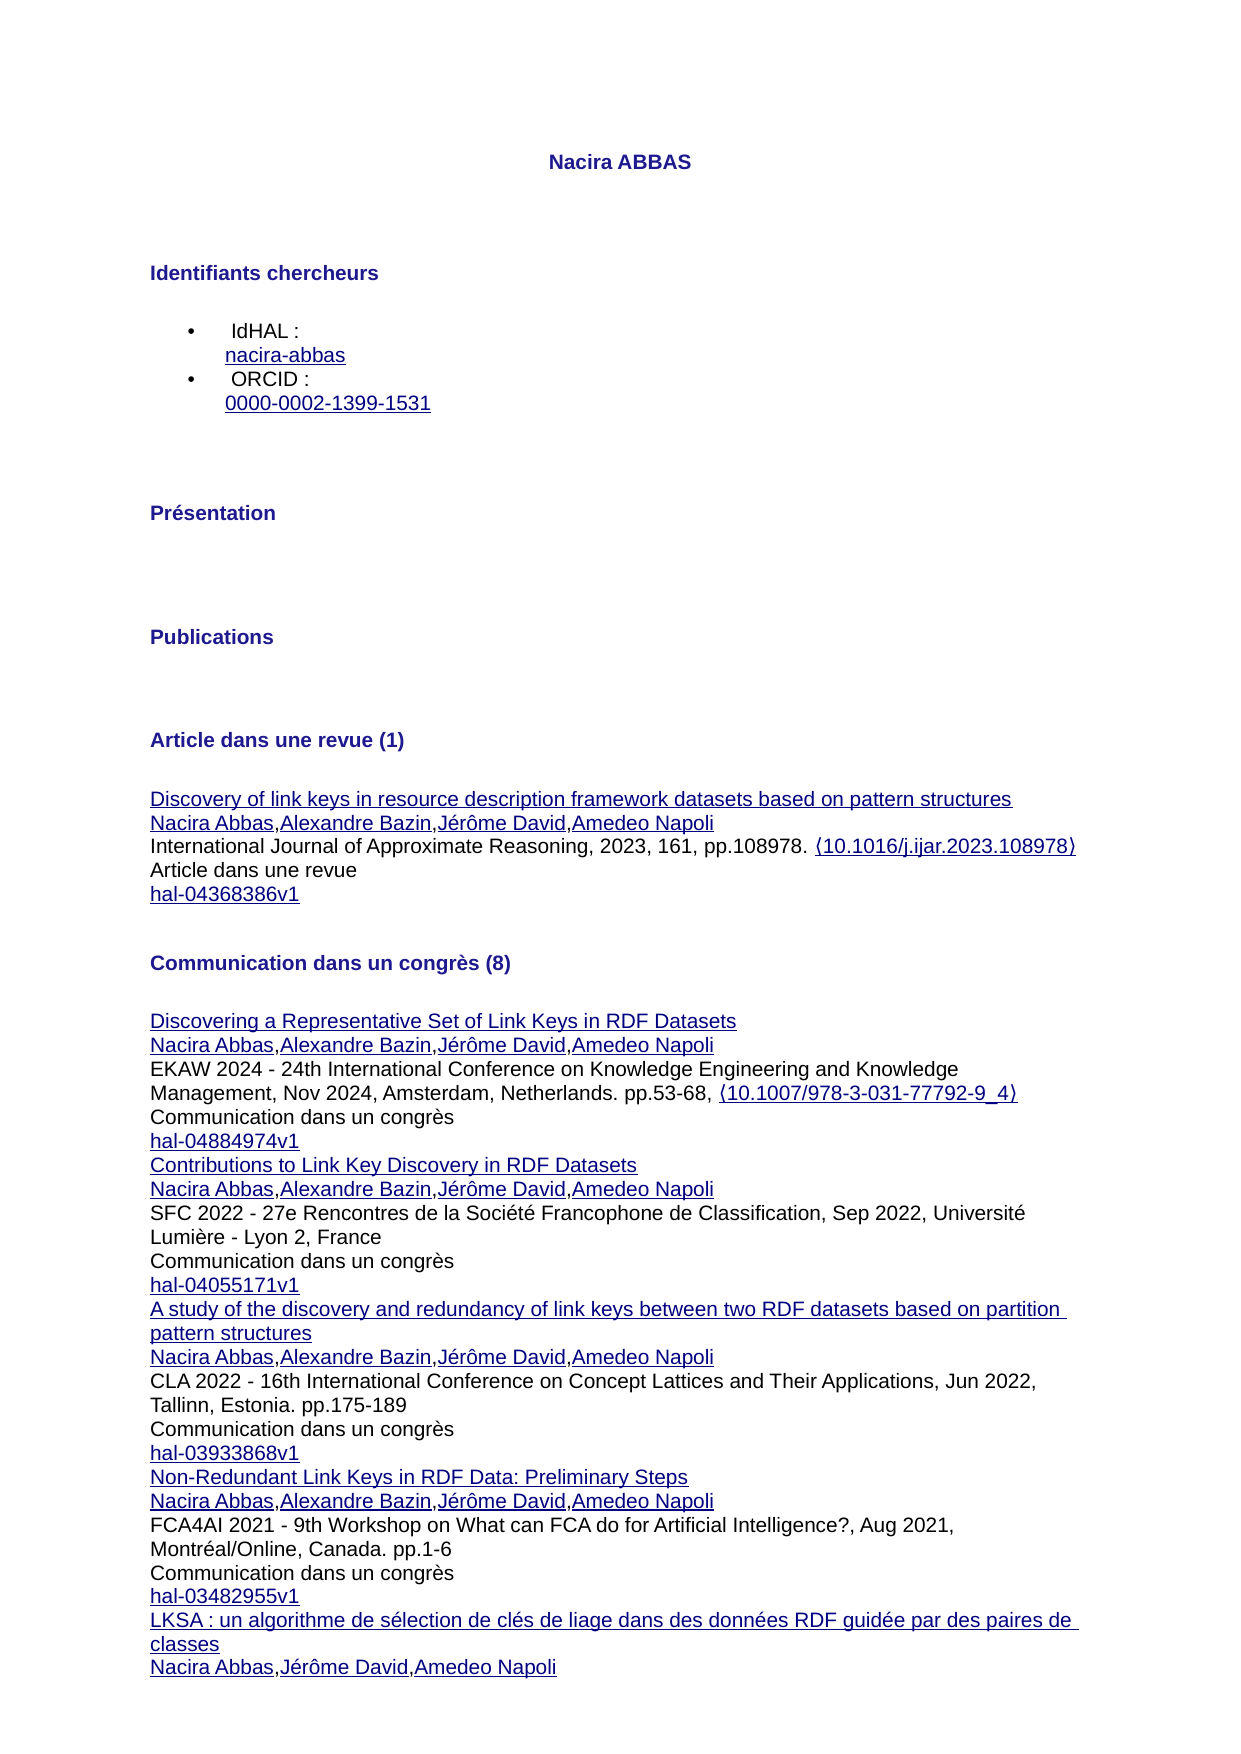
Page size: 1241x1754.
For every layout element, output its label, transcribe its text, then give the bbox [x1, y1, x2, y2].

table_cell Non-Redundant Link Keys in RDF Data: Preliminary Steps Nacira Abbas,Alexandre Bazin,Jérôme David,Amedeo Napoli FCA4AI 2021 - 9th Workshop on What can FCA do for Artificial Intelligence?, Aug 2021, Montréal/Online, Canada. pp.1-6 Communication dans un congrès hal-03482955v1 [150, 1465, 1090, 1608]
list nacira-abbas [187, 343, 1090, 367]
table_header Discovery of link keys in resource description framework datasets based on pattern structures Nacira Abbas,Alexandre Bazin,Jérôme David,Amedeo Napoli International Journal of Approximate Reasoning, 2023, 161, pp.108978. ⟨10.1016/j.ijar.2023.108978⟩ Article dans une revue hal-04368386v1 [150, 786, 1090, 906]
table_cell Contributions to Link Key Discovery in RDF Datasets Nacira Abbas,Alexandre Bazin,Jérôme David,Amedeo Napoli SFC 2022 - 27e Rencontres de la Société Francophone de Classification, Sep 2022, Université Lumière - Lyon 2, France Communication dans un congrès hal-04055171v1 [150, 1153, 1090, 1297]
table_cell A study of the discovery and redundancy of link keys between two RDF datasets based on partition pattern structures Nacira Abbas,Alexandre Bazin,Jérôme David,Amedeo Napoli CLA 2022 - 16th International Conference on Concept Lattices and Their Applications, Jun 2022, Tallinn, Estonia. pp.175-189 Communication dans un congrès hal-03933868v1 [150, 1297, 1090, 1464]
subtitle Identifiants chercheurs [150, 260, 1090, 284]
subtitle Communication dans un congrès (8) [150, 951, 1090, 975]
table_header Discovering a Representative Set of Link Keys in RDF Datasets Nacira Abbas,Alexandre Bazin,Jérôme David,Amedeo Napoli EKAW 2024 - 24th International Conference on Knowledge Engineering and Knowledge Management, Nov 2024, Amsterdam, Netherlands. pp.53-68, ⟨10.1007/978-3-031-77792-9_4⟩ Communication dans un congrès hal-04884974v1 [150, 1009, 1090, 1153]
subtitle Article dans une revue (1) [150, 728, 1090, 752]
subtitle Nacira ABBAS [150, 150, 1090, 174]
table_cell LKSA : un algorithme de sélection de clés de liage dans des données RDF guidée par des paires de classes Nacira Abbas,Jérôme David,Amedeo Napoli [150, 1608, 1090, 1679]
subtitle Présentation [150, 501, 1090, 525]
list IdHAL : [187, 319, 1090, 343]
list ORCID : [187, 367, 1090, 391]
list 0000-0002-1399-1531 [187, 391, 1090, 414]
subtitle Publications [150, 625, 1090, 649]
